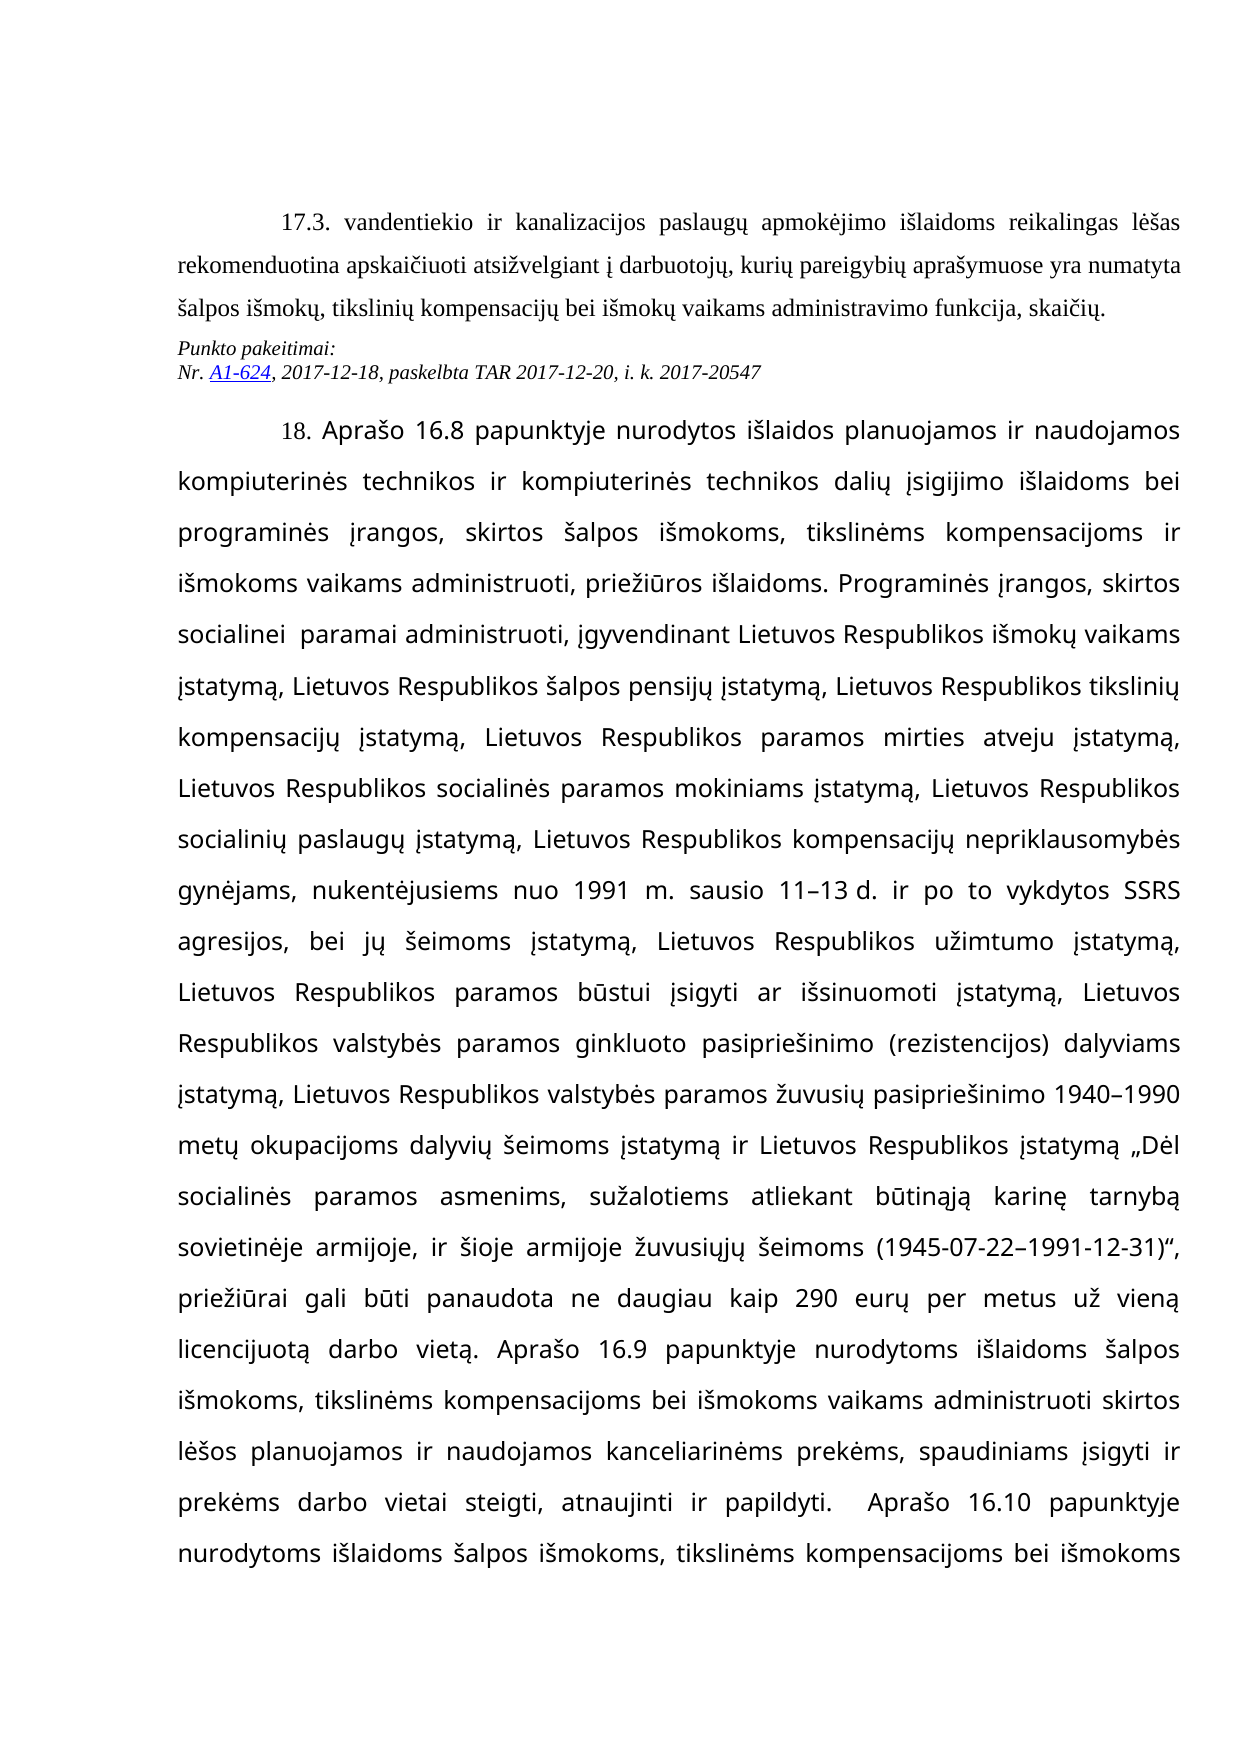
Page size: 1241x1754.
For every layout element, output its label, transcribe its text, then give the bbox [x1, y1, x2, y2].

text Nr. A1-624, 2017-12-18, paskelbta TAR 2017-12-20, i. k. 2017-20547 [177, 360, 1181, 384]
text 18. Aprašo 16.8 papunktyje nurodytos išlaidos planuojamos ir naudojamos kompiuterinės technikos ir kompiuterinės technikos dalių įsigijimo išlaidoms bei programinės įrangos, skirtos šalpos išmokoms, tikslinėms kompensacijoms ir išmokoms vaikams administruoti, priežiūros išlaidoms. Programinės įrangos, skirtos socialinei paramai administruoti, įgyvendinant Lietuvos Respublikos išmokų vaikams įstatymą, Lietuvos Respublikos šalpos pensijų įstatymą, Lietuvos Respublikos tikslinių kompensacijų įstatymą, Lietuvos Respublikos paramos mirties atveju įstatymą, Lietuvos Respublikos socialinės paramos mokiniams įstatymą, Lietuvos Respublikos socialinių paslaugų įstatymą, Lietuvos Respublikos kompensacijų nepriklausomybės gynėjams, nukentėjusiems nuo 1991 m. sausio 11–13 d. ir po to vykdytos SSRS agresijos, bei jų šeimoms įstatymą, Lietuvos Respublikos užimtumo įstatymą, Lietuvos Respublikos paramos būstui įsigyti ar išsinuomoti įstatymą, Lietuvos Respublikos valstybės paramos ginkluoto pasipriešinimo (rezistencijos) dalyviams įstatymą, Lietuvos Respublikos valstybės paramos žuvusių pasipriešinimo 1940–1990 metų okupacijoms dalyvių šeimoms įstatymą ir Lietuvos Respublikos įstatymą „Dėl socialinės paramos asmenims, sužalotiems atliekant būtinąją karinę tarnybą sovietinėje armijoje, ir šioje armijoje žuvusiųjų šeimoms (1945-07-22–1991-12-31)“, priežiūrai gali būti panaudota ne daugiau kaip 290 eurų per metus už vieną licencijuotą darbo vietą. Aprašo 16.9 papunktyje nurodytoms išlaidoms šalpos išmokoms, tikslinėms kompensacijoms bei išmokoms vaikams administruoti skirtos lėšos planuojamos ir naudojamos kanceliarinėms prekėms, spaudiniams įsigyti ir prekėms darbo vietai steigti, atnaujinti ir papildyti. Aprašo 16.10 papunktyje nurodytoms išlaidoms šalpos išmokoms, tikslinėms kompensacijoms bei išmokoms [177, 413, 1181, 1570]
text 17.3. vandentiekio ir kanalizacijos paslaugų apmokėjimo išlaidoms reikalingas lėšas rekomenduotina apskaičiuoti atsižvelgiant į darbuotojų, kurių pareigybių aprašymuose yra numatyta šalpos išmokų, tikslinių kompensacijų bei išmokų vaikams administravimo funkcija, skaičių. [177, 207, 1181, 322]
text Punkto pakeitimai: [177, 336, 1181, 360]
